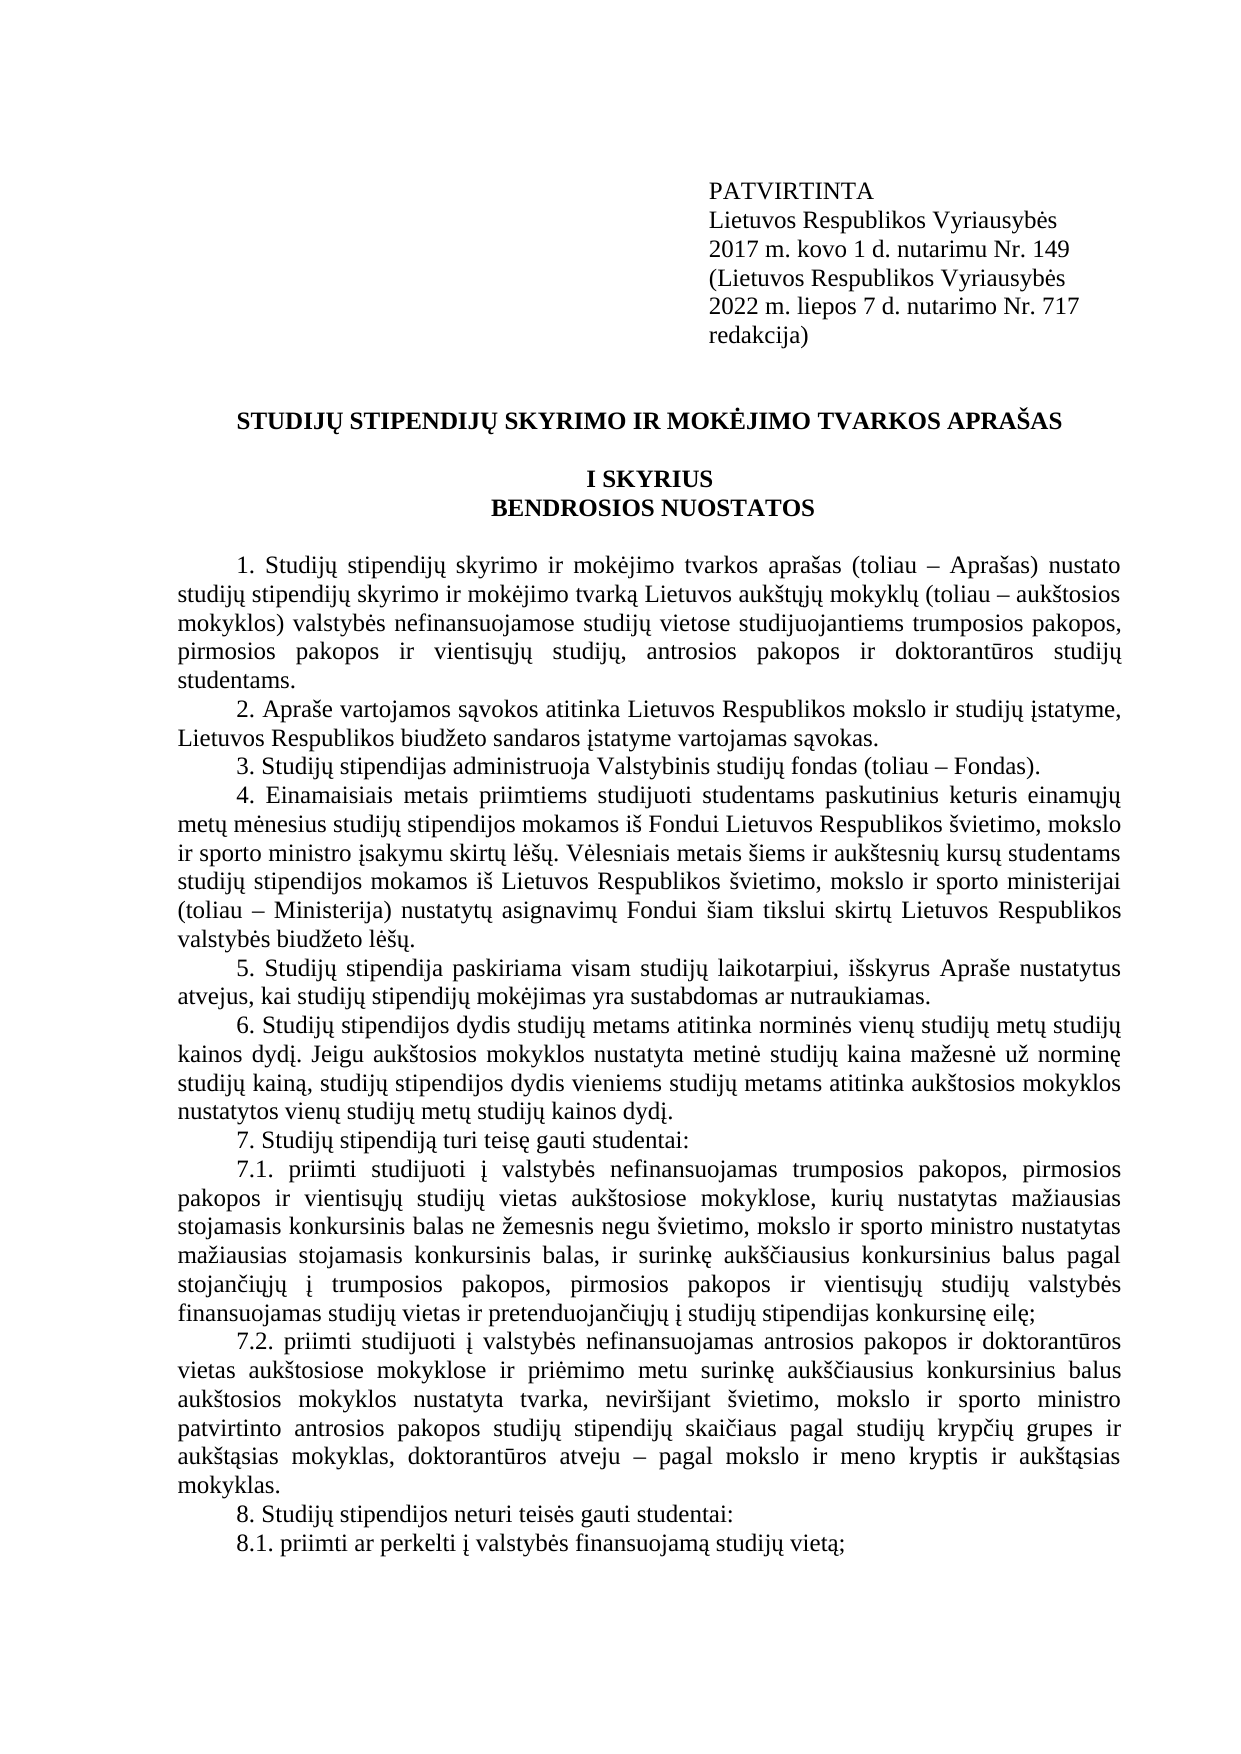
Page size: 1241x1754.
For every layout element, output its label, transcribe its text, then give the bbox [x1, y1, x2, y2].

text BENDROSIOS NUOSTATOS [177, 493, 1122, 521]
text 2. Apraše vartojamos sąvokos atitinka Lietuvos Respublikos mokslo ir studijų įstatyme, Lietuvos Respublikos biudžeto sandaros įstatyme vartojamas sąvokas. [177, 694, 1122, 751]
text 4. Einamaisiais metais priimtiems studijuoti studentams paskutinius keturis einamųjų metų mėnesius studijų stipendijos mokamos iš Fondui Lietuvos Respublikos švietimo, mokslo ir sporto ministro įsakymu skirtų lėšų. Vėlesniais metais šiems ir aukštesnių kursų studentams studijų stipendijos mokamos iš Lietuvos Respublikos švietimo, mokslo ir sporto ministerijai (toliau – Ministerija) nustatytų asignavimų Fondui šiam tikslui skirtų Lietuvos Respublikos valstybės biudžeto lėšų. [177, 780, 1122, 953]
text 7.1. priimti studijuoti į valstybės nefinansuojamas trumposios pakopos, pirmosios pakopos ir vientisųjų studijų vietas aukštosiose mokyklose, kurių nustatytas mažiausias stojamasis konkursinis balas ne žemesnis negu švietimo, mokslo ir sporto ministro nustatytas mažiausias stojamasis konkursinis balas, ir surinkę aukščiausius konkursinius balus pagal stojančiųjų į trumposios pakopos, pirmosios pakopos ir vientisųjų studijų valstybės finansuojamas studijų vietas ir pretenduojančiųjų į studijų stipendijas konkursinę eilę; [177, 1154, 1122, 1326]
text Lietuvos Respublikos Vyriausybės [709, 205, 1122, 234]
text 2017 m. kovo 1 d. nutarimu Nr. 149 [709, 234, 1122, 263]
text 1. Studijų stipendijų skyrimo ir mokėjimo tvarkos aprašas (toliau – Aprašas) nustato studijų stipendijų skyrimo ir mokėjimo tvarką Lietuvos aukštųjų mokyklų (toliau – aukštosios mokyklos) valstybės nefinansuojamose studijų vietose studijuojantiems trumposios pakopos, pirmosios pakopos ir vientisųjų studijų, antrosios pakopos ir doktorantūros studijų studentams. [177, 550, 1122, 694]
text 7.2. priimti studijuoti į valstybės nefinansuojamas antrosios pakopos ir doktorantūros vietas aukštosiose mokyklose ir priėmimo metu surinkę aukščiausius konkursinius balus aukštosios mokyklos nustatyta tvarka, neviršijant švietimo, mokslo ir sporto ministro patvirtinto antrosios pakopos studijų stipendijų skaičiaus pagal studijų krypčių grupes ir aukštąsias mokyklas, doktorantūros atveju – pagal mokslo ir meno kryptis ir aukštąsias mokyklas. [177, 1326, 1122, 1499]
text STUDIJŲ STIPENDIJŲ SKYRIMO IR MOKĖJIMO TVARKOS APRAŠAS [177, 406, 1122, 435]
text 5. Studijų stipendija paskiriama visam studijų laikotarpiui, išskyrus Apraše nustatytus atvejus, kai studijų stipendijų mokėjimas yra sustabdomas ar nutraukiamas. [177, 953, 1122, 1010]
text 8. Studijų stipendijos neturi teisės gauti studentai: [177, 1499, 1122, 1528]
text 2022 m. liepos 7 d. nutarimo Nr. 717 [709, 291, 1122, 320]
text (Lietuvos Respublikos Vyriausybės [709, 263, 1122, 291]
text I SKYRIUS [177, 464, 1122, 493]
text redakcija) [709, 320, 1122, 349]
text PATVIRTINTA [709, 176, 1122, 205]
text 7. Studijų stipendiją turi teisę gauti studentai: [177, 1125, 1122, 1154]
text 3. Studijų stipendijas administruoja Valstybinis studijų fondas (toliau – Fondas). [177, 751, 1122, 780]
text 6. Studijų stipendijos dydis studijų metams atitinka norminės vienų studijų metų studijų kainos dydį. Jeigu aukštosios mokyklos nustatyta metinė studijų kaina mažesnė už norminę studijų kainą, studijų stipendijos dydis vieniems studijų metams atitinka aukštosios mokyklos nustatytos vienų studijų metų studijų kainos dydį. [177, 1010, 1122, 1125]
text 8.1. priimti ar perkelti į valstybės finansuojamą studijų vietą; [177, 1528, 1122, 1556]
